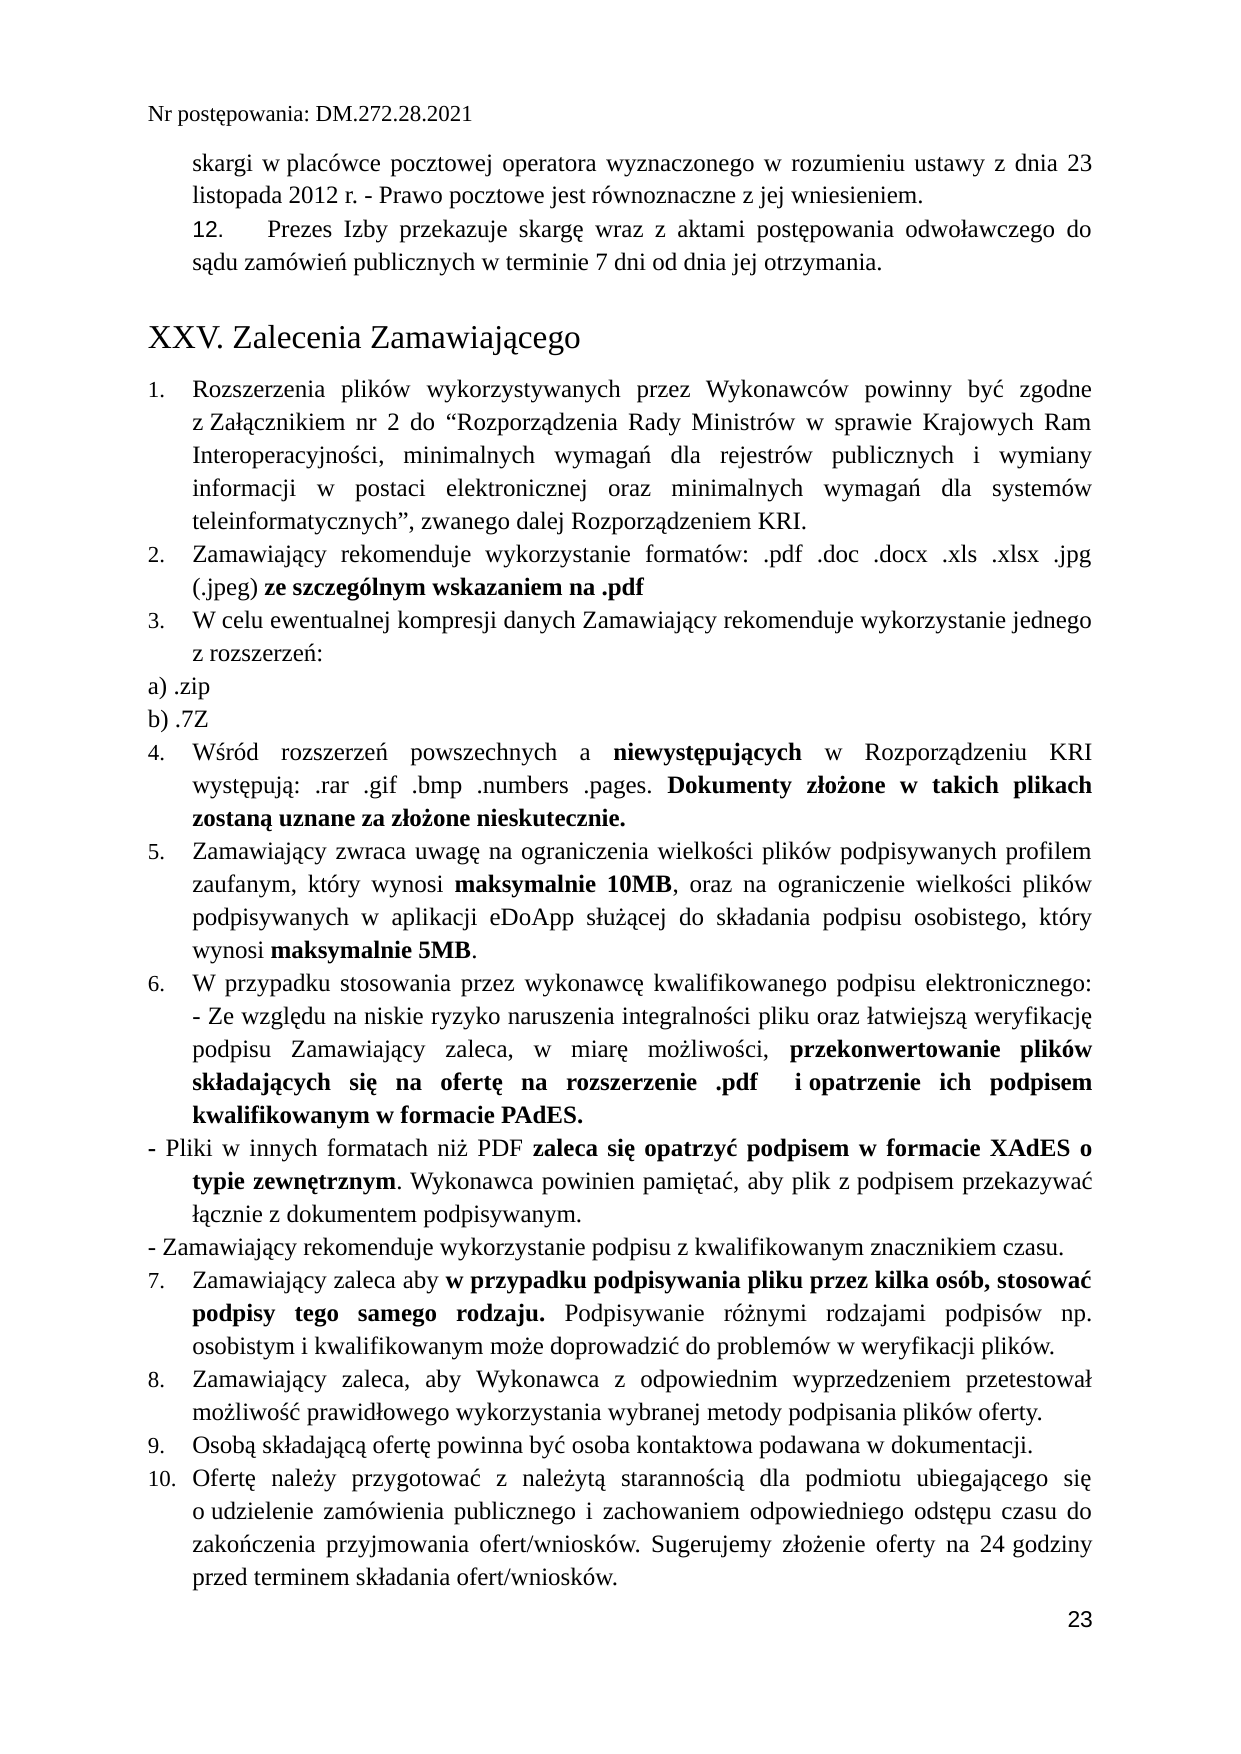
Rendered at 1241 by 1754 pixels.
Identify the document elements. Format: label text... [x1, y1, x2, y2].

list Osobą składającą ofertę powinna być osoba kontaktowa podawana w dokumentacji. [148, 1430, 1093, 1459]
text b) .7Z [148, 704, 1093, 733]
text a) .zip [148, 671, 1093, 700]
list Zamawiający zaleca aby w przypadku podpisywania pliku przez kilka osób, stosować podpisy tego samego rodzaju. Podpisywanie różnymi rodzajami podpisów np. osobistym i kwalifikowanym może doprowadzić do problemów w weryfikacji plików. [148, 1265, 1093, 1360]
list Zamawiający zaleca, aby Wykonawca z odpowiednim wyprzedzeniem przetestował możliwość prawidłowego wykorzystania wybranej metody podpisania plików oferty. [148, 1364, 1093, 1426]
list Zamawiający zwraca uwagę na ograniczenia wielkości plików podpisywanych profilem zaufanym, który wynosi maksymalnie 10MB, oraz na ograniczenie wielkości plików podpisywanych w aplikacji eDoApp służącej do składania podpisu osobistego, który wynosi maksymalnie 5MB. [148, 836, 1093, 964]
list Ofertę należy przygotować z należytą starannością dla podmiotu ubiegającego się o udzielenie zamówienia publicznego i zachowaniem odpowiedniego odstępu czasu do zakończenia przyjmowania ofert/wniosków. Sugerujemy złożenie oferty na 24 godziny przed terminem składania ofert/wniosków. [148, 1463, 1093, 1591]
list Rozszerzenia plików wykorzystywanych przez Wykonawców powinny być zgodne z Załącznikiem nr 2 do “Rozporządzenia Rady Ministrów w sprawie Krajowych Ram Interoperacyjności, minimalnych wymagań dla rejestrów publicznych i wymiany informacji w postaci elektronicznej oraz minimalnych wymagań dla systemów teleinformatycznych”, zwanego dalej Rozporządzeniem KRI. [148, 374, 1093, 534]
list skargi w placówce pocztowej operatora wyznaczonego w rozumieniu ustawy z dnia 23 listopada 2012 r. - Prawo pocztowe jest równoznaczne z jej wniesieniem. [192, 148, 1093, 209]
list W celu ewentualnej kompresji danych Zamawiający rekomenduje wykorzystanie jednego z rozszerzeń: [148, 605, 1093, 667]
subtitle XXV. Zalecenia Zamawiającego [148, 317, 1093, 356]
text - Zamawiający rekomenduje wykorzystanie podpisu z kwalifikowanym znacznikiem czasu. [148, 1232, 1093, 1261]
list Zamawiający rekomenduje wykorzystanie formatów: .pdf .doc .docx .xls .xlsx .jpg (.jpeg) ze szczególnym wskazaniem na .pdf [148, 539, 1093, 601]
list W przypadku stosowania przez wykonawcę kwalifikowanego podpisu elektronicznego: - Ze względu na niskie ryzyko naruszenia integralności pliku oraz łatwiejszą weryfikację podpisu Zamawiający zaleca, w miarę możliwości, przekonwertowanie plików składających się na ofertę na rozszerzenie .pdf i opatrzenie ich podpisem kwalifikowanym w formacie PAdES. [148, 968, 1093, 1129]
list Wśród rozszerzeń powszechnych a niewystępujących w Rozporządzeniu KRI występują: .rar .gif .bmp .numbers .pages. Dokumenty złożone w takich plikach zostaną uznane za złożone nieskutecznie. [148, 737, 1093, 832]
list Prezes Izby przekazuje skargę wraz z aktami postępowania odwoławczego do sądu zamówień publicznych w terminie 7 dni od dnia jej otrzymania. [192, 214, 1093, 275]
text - Pliki w innych formatach niż PDF zaleca się opatrzyć podpisem w formacie XAdES o typie zewnętrznym. Wykonawca powinien pamiętać, aby plik z podpisem przekazywać łącznie z dokumentem podpisywanym. [148, 1133, 1093, 1228]
